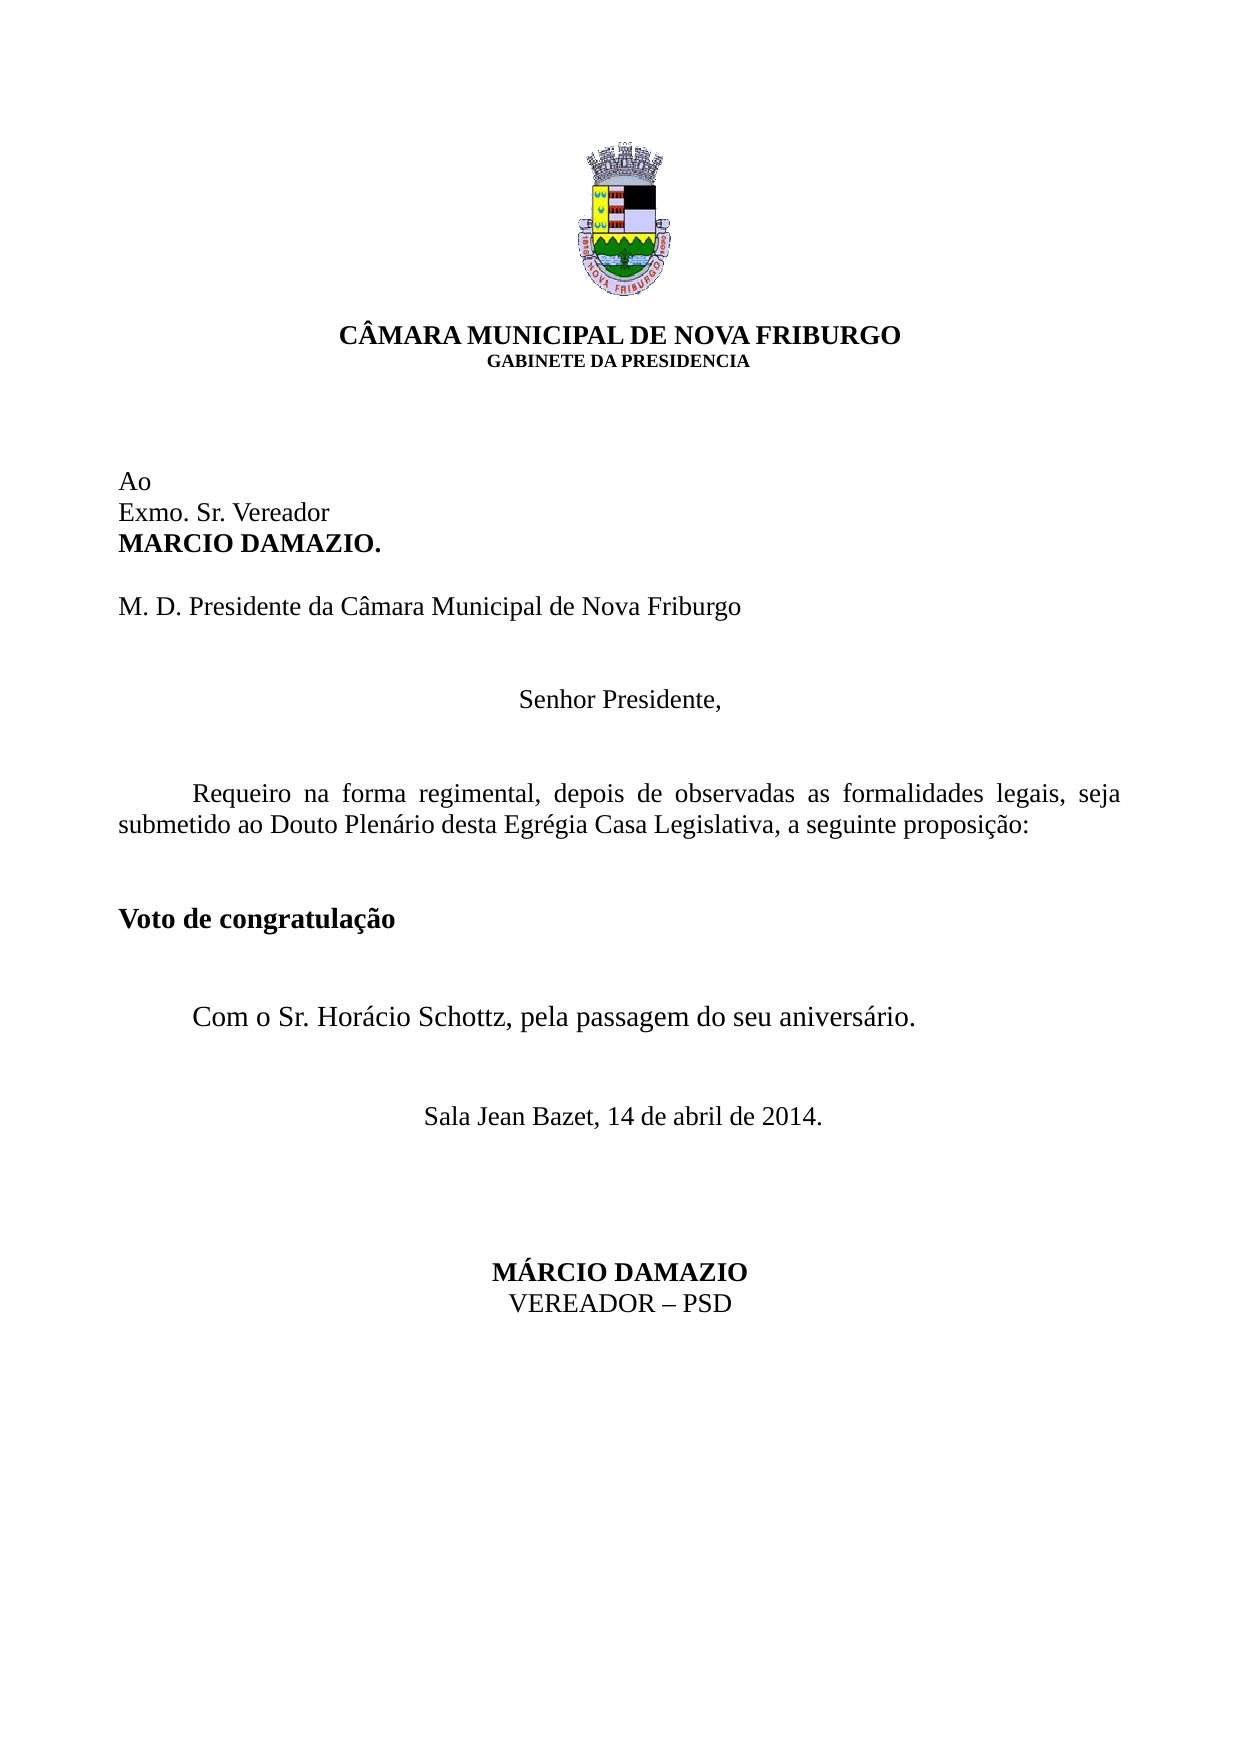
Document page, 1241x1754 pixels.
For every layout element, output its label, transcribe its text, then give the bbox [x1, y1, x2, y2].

text Exmo. Sr. Vereador [118, 496, 1122, 527]
text Requeiro na forma regimental, depois de observadas as formalidades legais, seja submetido ao Douto Plenário desta Egrégia Casa Legislativa, a seguinte proposição: [118, 777, 1122, 839]
list D. Presidente da Câmara Municipal de Nova Friburgo [118, 590, 1122, 621]
text MÁRCIO DAMAZIO [118, 1256, 1122, 1287]
text Com o Sr. Horácio Schottz, pela passagem do seu aniversário. [118, 999, 1122, 1033]
text VEREADOR – PSD [118, 1287, 1122, 1318]
text CÂMARA MUNICIPAL DE NOVA FRIBURGO [118, 319, 1122, 350]
text Ao [118, 465, 1122, 496]
text Voto de congratulação [118, 901, 1122, 935]
text Sala Jean Bazet, 14 de abril de 2014. [118, 1100, 1122, 1131]
picture [563, 127, 677, 310]
text GABINETE DA PRESIDENCIA [118, 350, 1122, 372]
text Senhor Presidente, [118, 683, 1122, 714]
text MARCIO DAMAZIO. [118, 527, 1122, 559]
